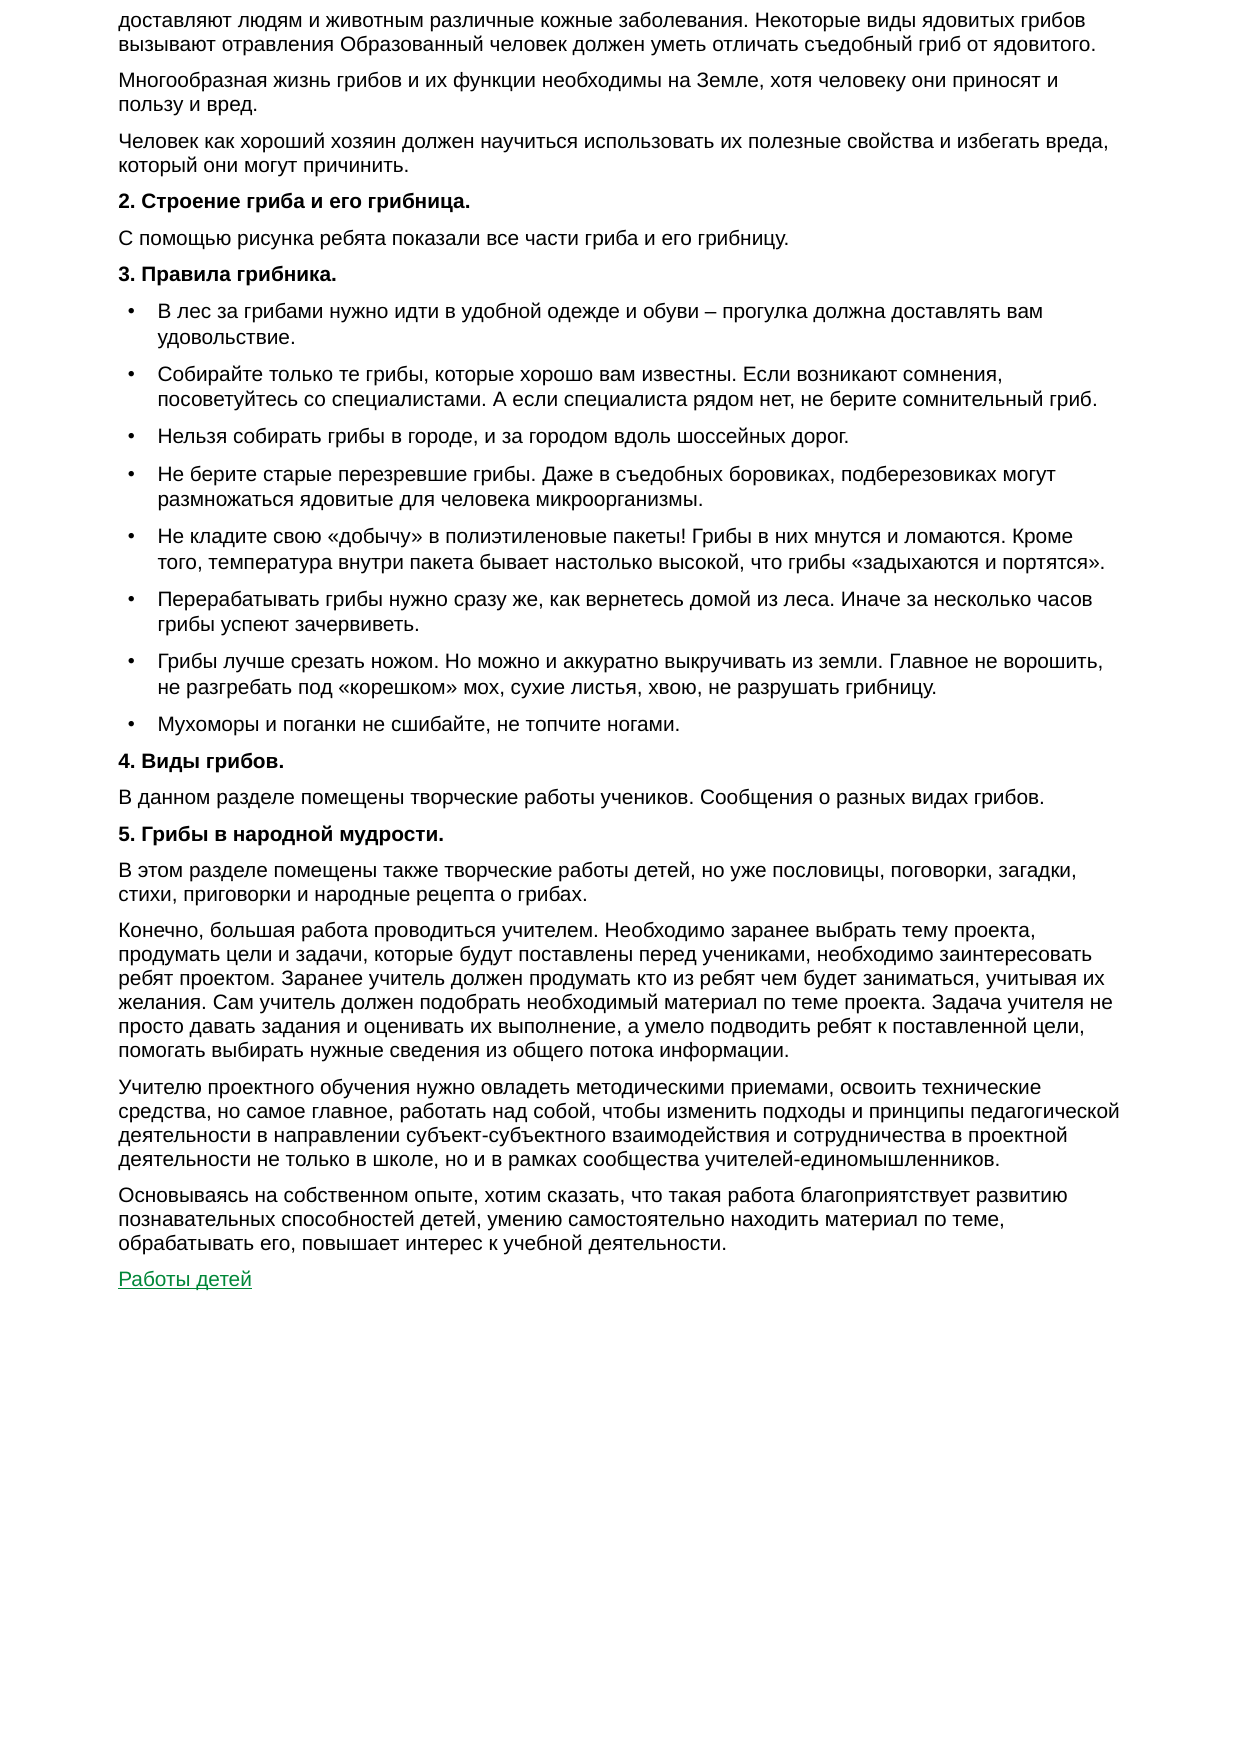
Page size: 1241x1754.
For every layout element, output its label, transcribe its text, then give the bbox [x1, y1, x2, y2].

list Мухоморы и поганки не сшибайте, не топчите ногами. [128, 711, 1122, 736]
text доставляют людям и животным различные кожные заболевания. Некоторые виды ядовитых грибов вызывают отравления Образованный человек должен уметь отличать съедобный гриб от ядовитого. [118, 8, 1122, 56]
text В этом разделе помещены также творческие работы детей, но уже пословицы, поговорки, загадки, стихи, приговорки и народные рецепта о грибах. [118, 858, 1122, 906]
list Грибы лучше срезать ножом. Но можно и аккуратно выкручивать из земли. Главное не ворошить, не разгребать под «корешком» мох, сухие листья, хвою, не разрушать грибницу. [128, 648, 1122, 698]
text 3. Правила грибника. [118, 262, 1122, 286]
text Конечно, большая работа проводиться учителем. Необходимо заранее выбрать тему проекта, продумать цели и задачи, которые будут поставлены перед учениками, необходимо заинтересовать ребят проектом. Заранее учитель должен продумать кто из ребят чем будет заниматься, учитывая их желания. Сам учитель должен подобрать необходимый материал по теме проекта. Задача учителя не просто давать задания и оценивать их выполнение, а умело подводить ребят к поставленной цели, помогать выбирать нужные сведения из общего потока информации. [118, 918, 1122, 1062]
text Человек как хороший хозяин должен научиться использовать их полезные свойства и избегать вреда, который они могут причинить. [118, 129, 1122, 177]
list Собирайте только те грибы, которые хорошо вам известны. Если возникают сомнения, посоветуйтесь со специалистами. А если специалиста рядом нет, не берите сомнительный гриб. [128, 361, 1122, 411]
text В данном разделе помещены творческие работы учеников. Сообщения о разных видах грибов. [118, 785, 1122, 809]
list В лес за грибами нужно идти в удобной одежде и обуви – прогулка должна доставлять вам удовольствие. [128, 298, 1122, 348]
text С помощью рисунка ребята показали все части гриба и его грибницу. [118, 226, 1122, 249]
text 4. Виды грибов. [118, 748, 1122, 772]
list Нельзя собирать грибы в городе, и за городом вдоль шоссейных дорог. [128, 423, 1122, 448]
list Не берите старые перезревшие грибы. Даже в съедобных боровиках, подберезовиках могут размножаться ядовитые для человека микроорганизмы. [128, 461, 1122, 511]
text Многообразная жизнь грибов и их функции необходимы на Земле, хотя человеку они приносят и пользу и вред. [118, 68, 1122, 116]
text 2. Строение гриба и его грибница. [118, 189, 1122, 213]
list Не кладите свою «добычу» в полиэтиленовые пакеты! Грибы в них мнутся и ломаются. Кроме того, температура внутри пакета бывает настолько высокой, что грибы «задыхаются и портятся». [128, 523, 1122, 573]
text Работы детей [118, 1267, 1122, 1291]
text Учителю проектного обучения нужно овладеть методическими приемами, освоить технические средства, но самое главное, работать над собой, чтобы изменить подходы и принципы педагогической деятельности в направлении субъект-субъектного взаимодействия и сотрудничества в проектной деятельности не только в школе, но и в рамках сообщества учителей-единомышленников. [118, 1074, 1122, 1170]
list Перерабатывать грибы нужно сразу же, как вернетесь домой из леса. Иначе за несколько часов грибы успеют зачервиветь. [128, 586, 1122, 636]
text Основываясь на собственном опыте, хотим сказать, что такая работа благоприятствует развитию познавательных способностей детей, умению самостоятельно находить материал по теме, обрабатывать его, повышает интерес к учебной деятельности. [118, 1183, 1122, 1255]
text 5. Грибы в народной мудрости. [118, 821, 1122, 845]
